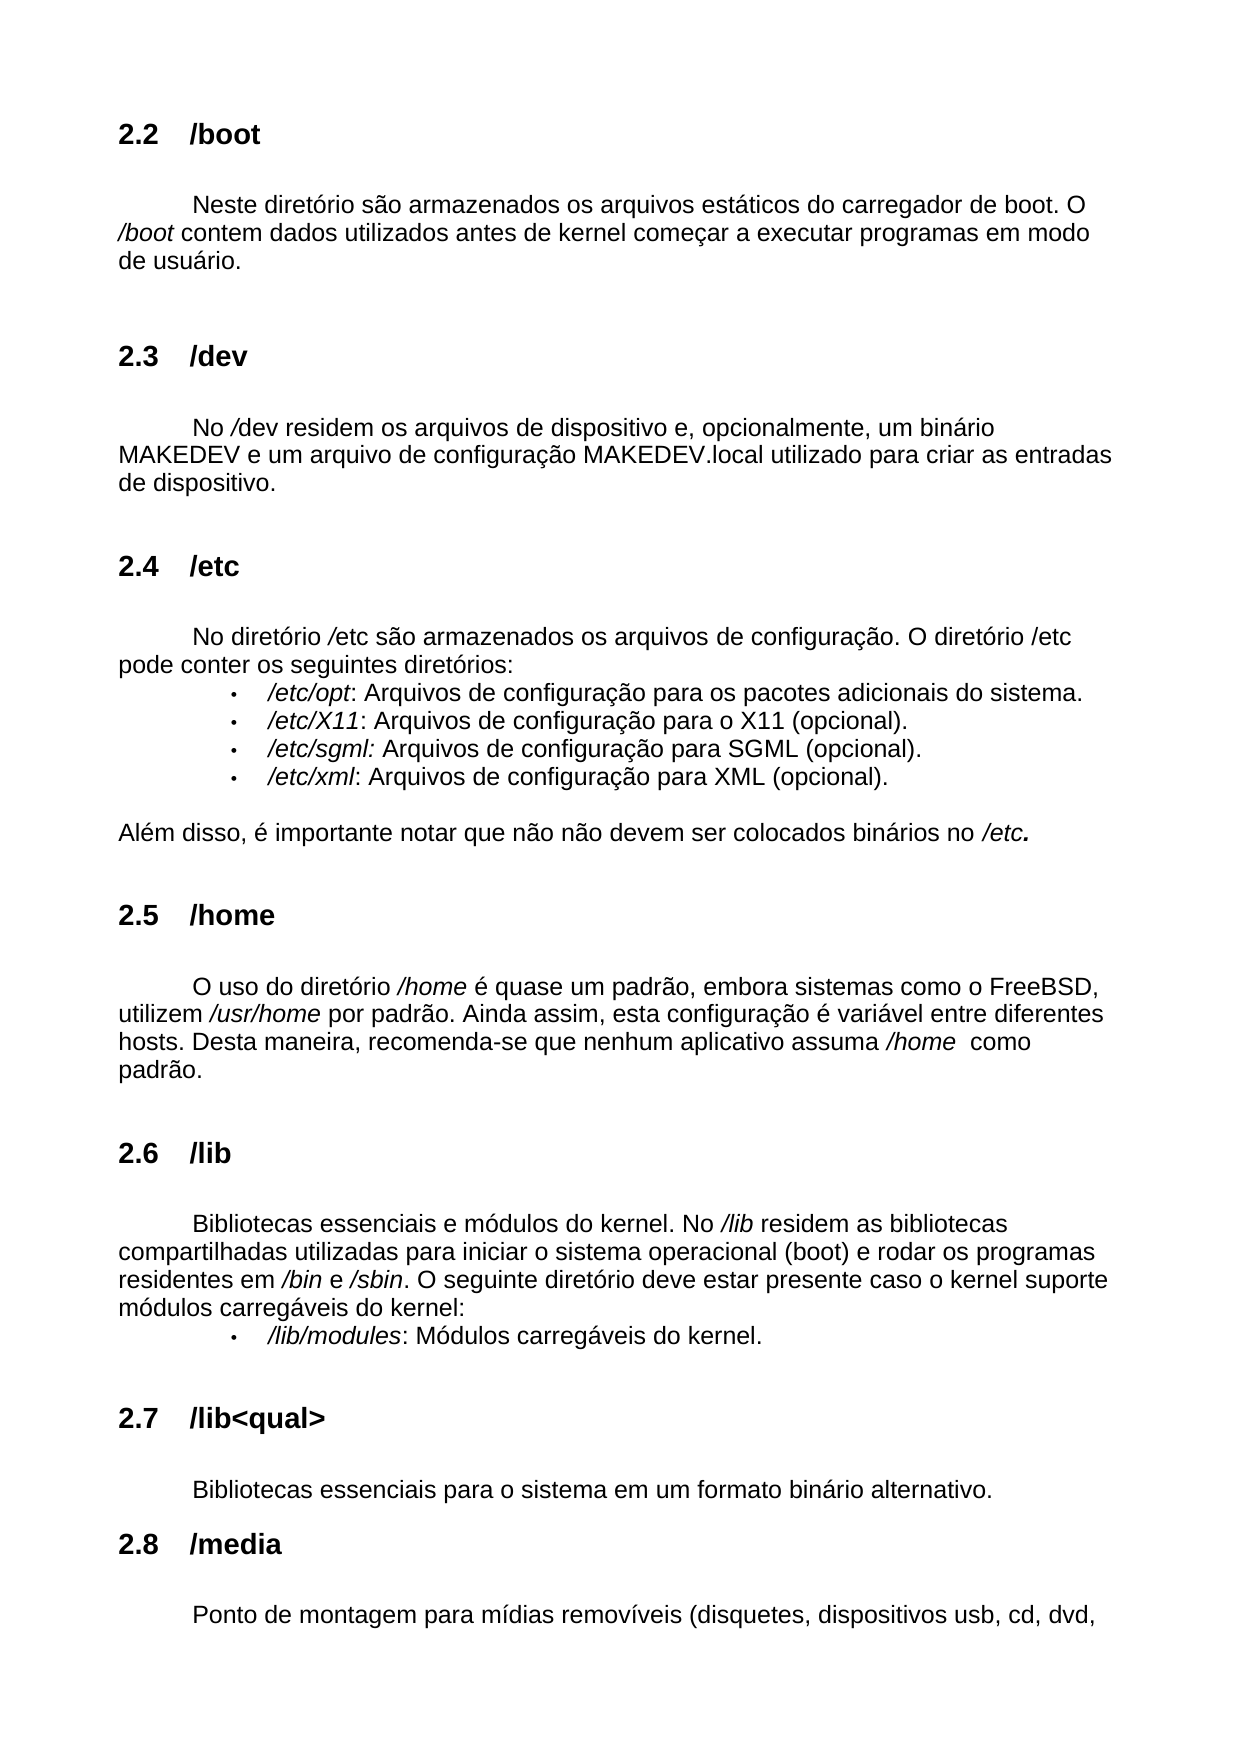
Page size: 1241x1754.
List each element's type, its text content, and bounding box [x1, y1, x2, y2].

list /etc/X11: Arquivos de configuração para o X11 (opcional). [231, 707, 1122, 735]
subtitle /home [118, 899, 1122, 932]
text No diretório /etc são armazenados os arquivos de configuração. O diretório /etc pode conter os seguintes diretórios: [118, 623, 1122, 679]
subtitle /etc [118, 550, 1122, 583]
text Bibliotecas essenciais e módulos do kernel. No /lib residem as bibliotecas compartilhadas utilizadas para iniciar o sistema operacional (boot) e rodar os programas residentes em /bin e /sbin. O seguinte diretório deve estar presente caso o kernel suporte módulos carregáveis do kernel: [118, 1210, 1122, 1322]
list /etc/opt: Arquivos de configuração para os pacotes adicionais do sistema. [231, 679, 1122, 707]
text No /dev residem os arquivos de dispositivo e, opcionalmente, um binário MAKEDEV e um arquivo de configuração MAKEDEV.local utilizado para criar as entradas de dispositivo. [118, 413, 1122, 497]
text O uso do diretório /home é quase um padrão, embora sistemas como o FreeBSD, utilizem /usr/home por padrão. Ainda assim, esta configuração é variável entre diferentes hosts. Desta maneira, recomenda-se que nenhum aplicativo assuma /home como padrão. [118, 972, 1122, 1084]
subtitle /dev [118, 340, 1122, 373]
subtitle /lib<qual> [118, 1402, 1122, 1435]
list /etc/xml: Arquivos de configuração para XML (opcional). [231, 763, 1122, 791]
text Neste diretório são armazenados os arquivos estáticos do carregador de boot. O /boot contem dados utilizados antes de kernel começar a executar programas em modo de usuário. [118, 191, 1122, 275]
text Além disso, é importante notar que não não devem ser colocados binários no /etc. [118, 818, 1122, 846]
list /etc/sgml: Arquivos de configuração para SGML (opcional). [231, 735, 1122, 763]
list /lib/modules: Módulos carregáveis do kernel. [231, 1322, 1122, 1349]
subtitle /boot [118, 118, 1122, 151]
subtitle /media [118, 1528, 1122, 1561]
text Ponto de montagem para mídias removíveis (disquetes, dispositivos usb, cd, dvd, [118, 1601, 1122, 1629]
subtitle /lib [118, 1137, 1122, 1169]
text Bibliotecas essenciais para o sistema em um formato binário alternativo. [118, 1475, 1122, 1503]
